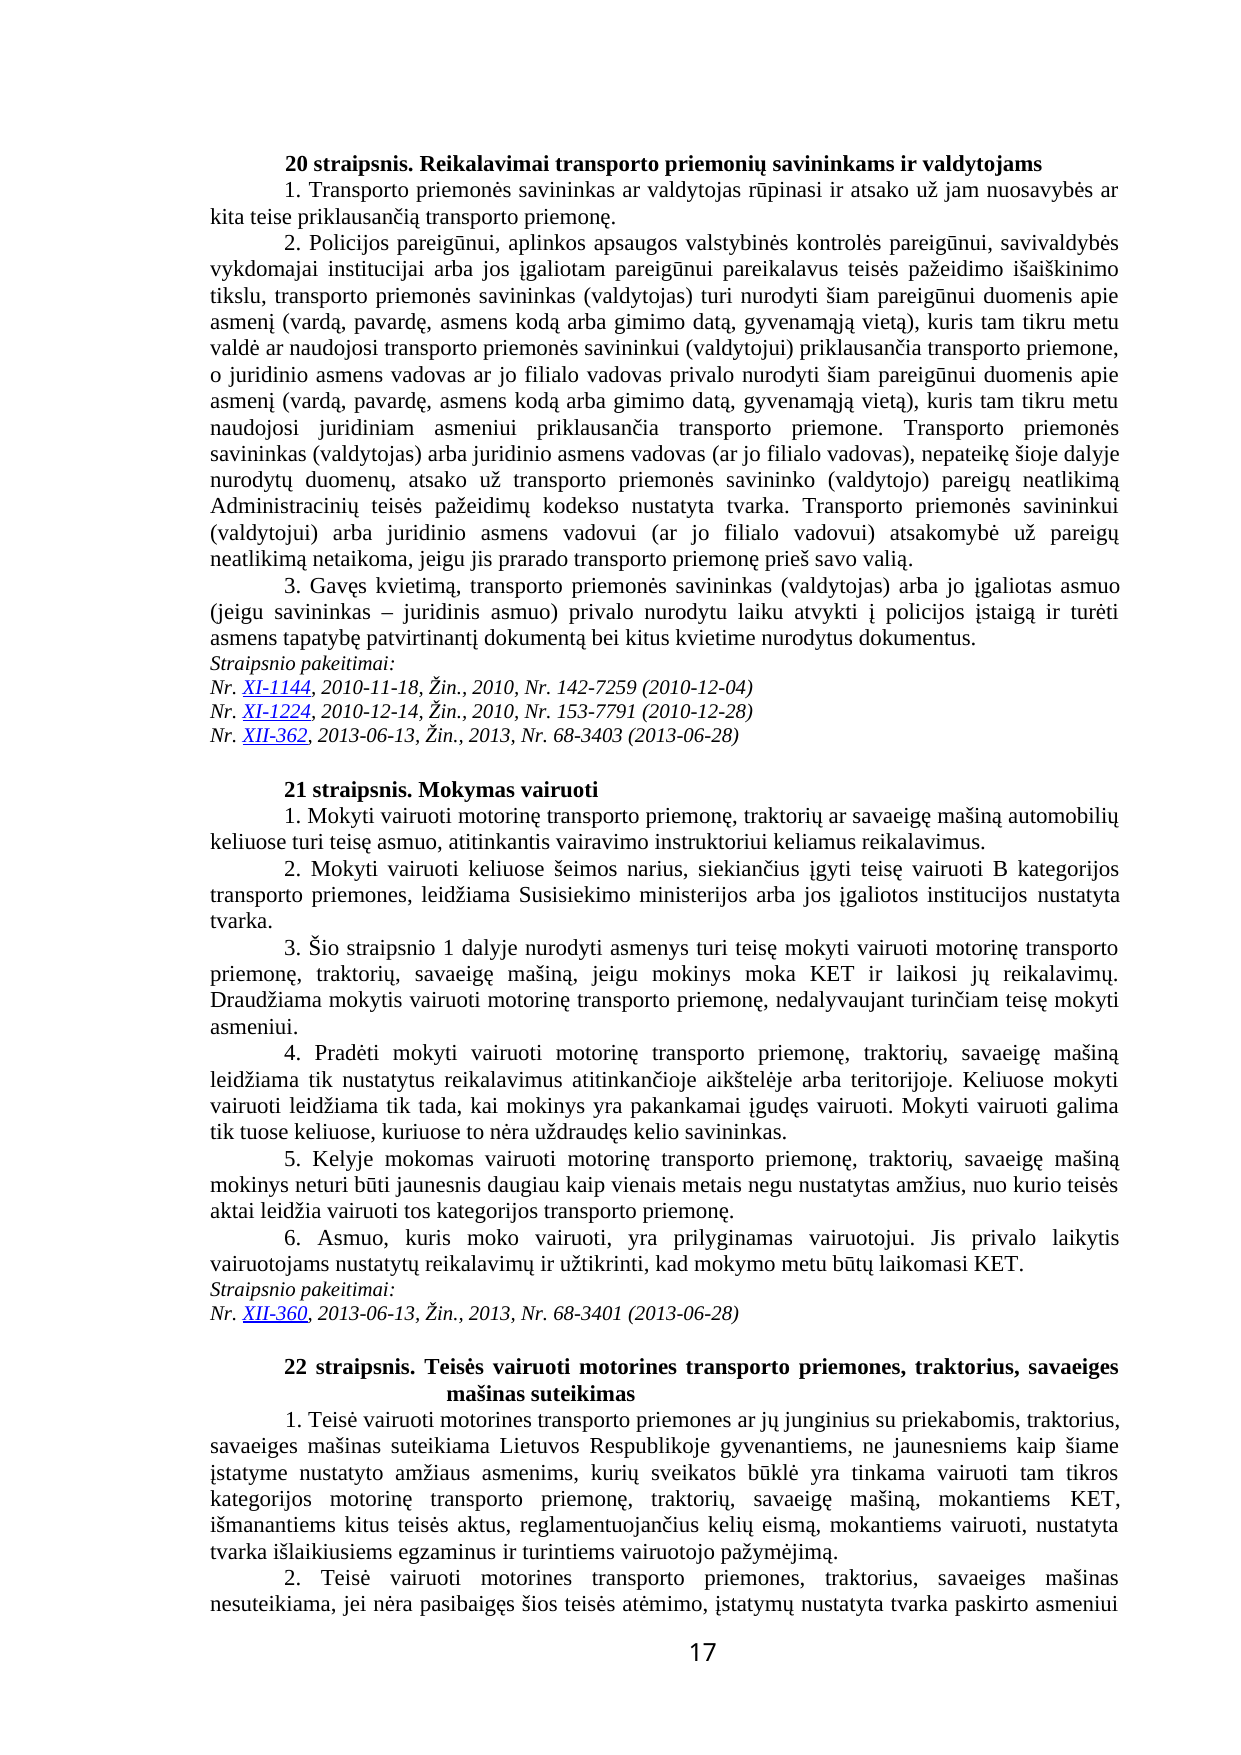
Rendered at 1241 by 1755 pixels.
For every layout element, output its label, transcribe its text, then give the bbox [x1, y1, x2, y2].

text 20 straipsnis. Reikalavimai transporto priemonių savininkams ir valdytojams [285, 150, 1120, 176]
text 1. Teisė vairuoti motorines transporto priemones ar jų junginius su priekabomis, traktorius, savaeiges mašinas suteikiama Lietuvos Respublikoje gyvenantiems, ne jaunesniems kaip šiame įstatyme nustatyto amžiaus asmenims, kurių sveikatos būklė yra tinkama vairuoti tam tikros kategorijos motorinę transporto priemonę, traktorių, savaeigę mašiną, mokantiems KET, išmanantiems kitus teisės aktus, reglamentuojančius kelių eismą, mokantiems vairuoti, nustatyta tvarka išlaikiusiems egzaminus ir turintiems vairuotojo pažymėjimą. [210, 1406, 1120, 1564]
text 21 straipsnis. Mokymas vairuoti [210, 776, 1120, 802]
text Straipsnio pakeitimai: [210, 651, 1120, 675]
text 4. Pradėti mokyti vairuoti motorinę transporto priemonę, traktorių, savaeigę mašiną leidžiama tik nustatytus reikalavimus atitinkančioje aikštelėje arba teritorijoje. Keliuose mokyti vairuoti leidžiama tik tada, kai mokinys yra pakankamai įgudęs vairuoti. Mokyti vairuoti galima tik tuose keliuose, kuriuose to nėra uždraudęs kelio savininkas. [210, 1039, 1120, 1145]
text Straipsnio pakeitimai: [210, 1276, 1120, 1301]
text Nr. XI-1144, 2010-11-18, Žin., 2010, Nr. 142-7259 (2010-12-04) [210, 675, 1120, 699]
text 2. Teisė vairuoti motorines transporto priemones, traktorius, savaeiges mašinas nesuteikiama, jei nėra pasibaigęs šios teisės atėmimo, įstatymų nustatyta tvarka paskirto asmeniui [210, 1564, 1120, 1617]
text 1. Mokyti vairuoti motorinę transporto priemonę, traktorių ar savaeigę mašiną automobilių keliuose turi teisę asmuo, atitinkantis vairavimo instruktoriui keliamus reikalavimus. [210, 802, 1120, 855]
text 3. Šio straipsnio 1 dalyje nurodyti asmenys turi teisę mokyti vairuoti motorinę transporto priemonę, traktorių, savaeigę mašiną, jeigu mokinys moka KET ir laikosi jų reikalavimų. Draudžiama mokytis vairuoti motorinę transporto priemonę, nedalyvaujant turinčiam teisę mokyti asmeniui. [210, 934, 1120, 1039]
text 6. Asmuo, kuris moko vairuoti, yra prilyginamas vairuotojui. Jis privalo laikytis vairuotojams nustatytų reikalavimų ir užtikrinti, kad mokymo metu būtų laikomasi KET. [210, 1224, 1120, 1276]
text 2. Policijos pareigūnui, aplinkos apsaugos valstybinės kontrolės pareigūnui, savivaldybės vykdomajai institucijai arba jos įgaliotam pareigūnui pareikalavus teisės pažeidimo išaiškinimo tikslu, transporto priemonės savininkas (valdytojas) turi nurodyti šiam pareigūnui duomenis apie asmenį (vardą, pavardę, asmens kodą arba gimimo datą, gyvenamąją vietą), kuris tam tikru metu valdė ar naudojosi transporto priemonės savininkui (valdytojui) priklausančia transporto priemone, o juridinio asmens vadovas ar jo filialo vadovas privalo nurodyti šiam pareigūnui duomenis apie asmenį (vardą, pavardę, asmens kodą arba gimimo datą, gyvenamąją vietą), kuris tam tikru metu naudojosi juridiniam asmeniui priklausančia transporto priemone. Transporto priemonės savininkas (valdytojas) arba juridinio asmens vadovas (ar jo filialo vadovas), nepateikę šioje dalyje nurodytų duomenų, atsako už transporto priemonės savininko (valdytojo) pareigų neatlikimą Administracinių teisės pažeidimų kodekso nustatyta tvarka. Transporto priemonės savininkui (valdytojui) arba juridinio asmens vadovui (ar jo filialo vadovui) atsakomybė už pareigų neatlikimą netaikoma, jeigu jis prarado transporto priemonę prieš savo valią. [210, 229, 1120, 572]
text 3. Gavęs kvietimą, transporto priemonės savininkas (valdytojas) arba jo įgaliotas asmuo (jeigu savininkas – juridinis asmuo) privalo nurodytu laiku atvykti į policijos įstaigą ir turėti asmens tapatybę patvirtinantį dokumentą bei kitus kvietime nurodytus dokumentus. [210, 572, 1120, 651]
text 22 straipsnis. Teisės vairuoti motorines transporto priemones, traktorius, savaeiges mašinas suteikimas [284, 1353, 1120, 1406]
text 2. Mokyti vairuoti keliuose šeimos narius, siekiančius įgyti teisę vairuoti B kategorijos transporto priemones, leidžiama Susisiekimo ministerijos arba jos įgaliotos institucijos nustatyta tvarka. [210, 855, 1120, 934]
text Nr. XI-1224, 2010-12-14, Žin., 2010, Nr. 153-7791 (2010-12-28) [210, 699, 1120, 723]
text 1. Transporto priemonės savininkas ar valdytojas rūpinasi ir atsako už jam nuosavybės ar kita teise priklausančią transporto priemonę. [210, 176, 1120, 229]
text Nr. XII-360, 2013-06-13, Žin., 2013, Nr. 68-3401 (2013-06-28) [210, 1301, 1120, 1324]
text Nr. XII-362, 2013-06-13, Žin., 2013, Nr. 68-3403 (2013-06-28) [210, 723, 1120, 747]
text 5. Kelyje mokomas vairuoti motorinę transporto priemonę, traktorių, savaeigę mašiną mokinys neturi būti jaunesnis daugiau kaip vienais metais negu nustatytas amžius, nuo kurio teisės aktai leidžia vairuoti tos kategorijos transporto priemonę. [210, 1145, 1120, 1224]
